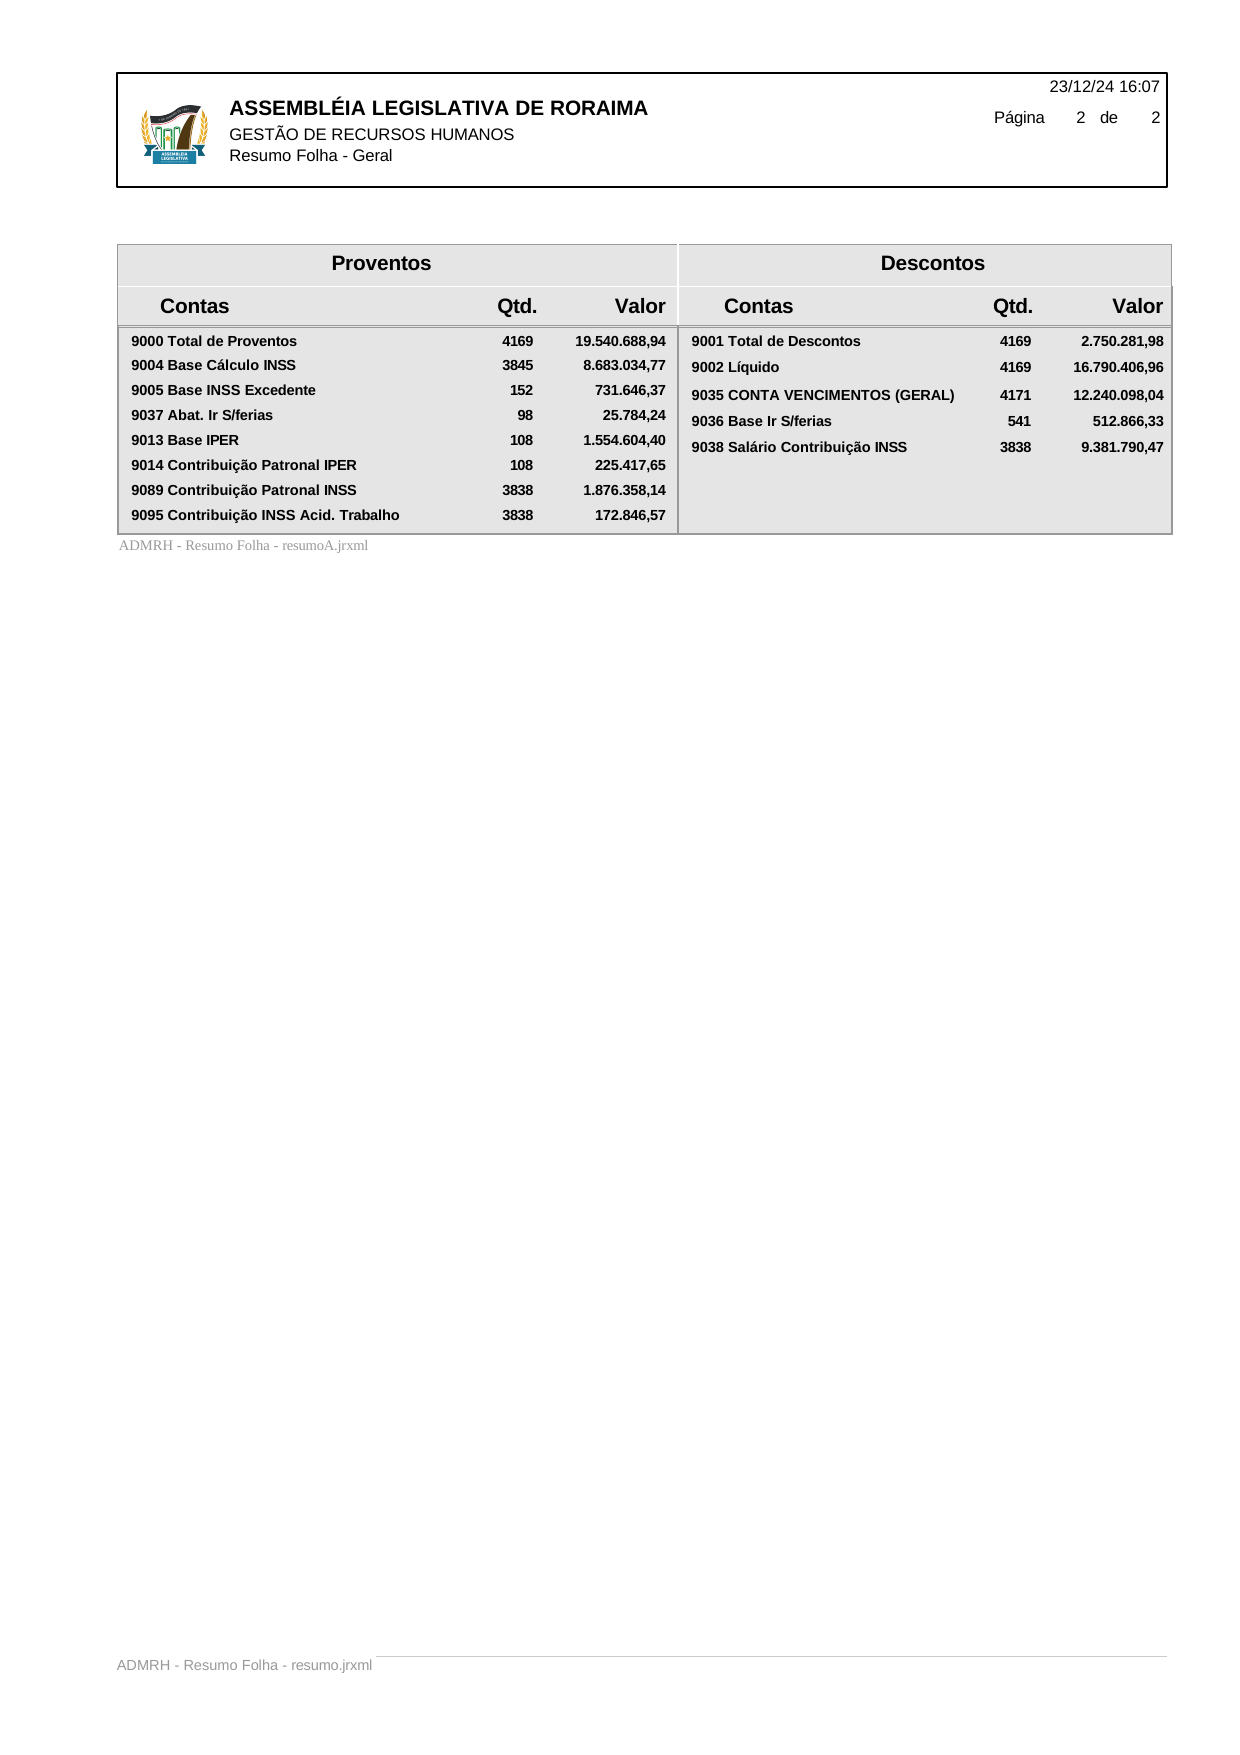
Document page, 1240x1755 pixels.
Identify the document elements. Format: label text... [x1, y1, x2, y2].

table_cell Contas [679, 287, 973, 325]
table_cell Qtd. [448, 287, 553, 325]
table_cell [973, 477, 1050, 502]
table_cell 9036 Base Ir S/ferias [679, 404, 973, 430]
table_cell 9089 Contribuição Patronal INSS [119, 477, 448, 502]
table_cell 9000 Total de Proventos [119, 328, 448, 352]
table_cell 9005 Base INSS Excedente [119, 378, 448, 404]
table_cell 9038 Salário Contribuição INSS [679, 430, 973, 456]
table_cell 3838 [973, 430, 1050, 456]
table_cell 9004 Base Cálculo INSS [119, 352, 448, 378]
table_cell 9095 Contribuição INSS Acid. Trabalho [119, 502, 448, 533]
table_cell 108 [448, 430, 553, 456]
table_cell 3845 [448, 352, 553, 378]
table_cell 4169 [973, 352, 1050, 378]
table_header Proventos [118, 245, 677, 286]
table_cell [679, 456, 973, 477]
table_cell 9001 Total de Descontos [679, 328, 973, 352]
table_cell 25.784,24 [553, 404, 677, 430]
table_cell 9014 Contribuição Patronal IPER [119, 456, 448, 477]
table_cell 152 [448, 378, 553, 404]
table_cell [973, 502, 1050, 533]
table_cell [973, 456, 1050, 477]
table_cell 4169 [973, 328, 1050, 352]
table_cell 108 [448, 456, 553, 477]
table_cell 512.866,33 [1050, 404, 1171, 430]
table_cell [1173, 287, 1232, 533]
table_cell 16.790.406,96 [1050, 352, 1171, 378]
table_cell 225.417,65 [553, 456, 677, 477]
table_cell 9002 Líquido [679, 352, 973, 378]
table_cell 98 [448, 404, 553, 430]
table_cell 3838 [448, 477, 553, 502]
table_cell 3838 [448, 502, 553, 533]
table_cell Contas [118, 287, 448, 325]
table_cell 4169 [448, 328, 553, 352]
table_cell 9.381.790,47 [1050, 430, 1171, 456]
table_cell 12.240.098,04 [1050, 378, 1171, 404]
table_cell Valor [1050, 287, 1171, 325]
table_cell 731.646,37 [553, 378, 677, 404]
table_cell 2.750.281,98 [1050, 328, 1171, 352]
table_cell 1.554.604,40 [553, 430, 677, 456]
table_cell [1050, 456, 1171, 477]
table_cell 9013 Base IPER [119, 430, 448, 456]
table_cell [679, 477, 973, 502]
table_cell Valor [553, 287, 677, 325]
table_header [1172, 244, 1232, 286]
table_header Descontos [679, 245, 1171, 286]
table_cell [679, 502, 973, 533]
table_cell 19.540.688,94 [553, 328, 677, 352]
table_cell 541 [973, 404, 1050, 430]
table_cell 9037 Abat. Ir S/ferias [119, 404, 448, 430]
table_cell 1.876.358,14 [553, 477, 677, 502]
table_cell 9035 CONTA VENCIMENTOS (GERAL) [679, 378, 973, 404]
table_cell 172.846,57 [553, 502, 677, 533]
table_cell [1050, 502, 1171, 533]
table_cell 4171 [973, 378, 1050, 404]
table_cell 8.683.034,77 [553, 352, 677, 378]
table_cell [1050, 477, 1171, 502]
text ADMRH - Resumo Folha - resumoA.jrxml [119, 537, 1239, 553]
table_cell Qtd. [973, 287, 1050, 325]
